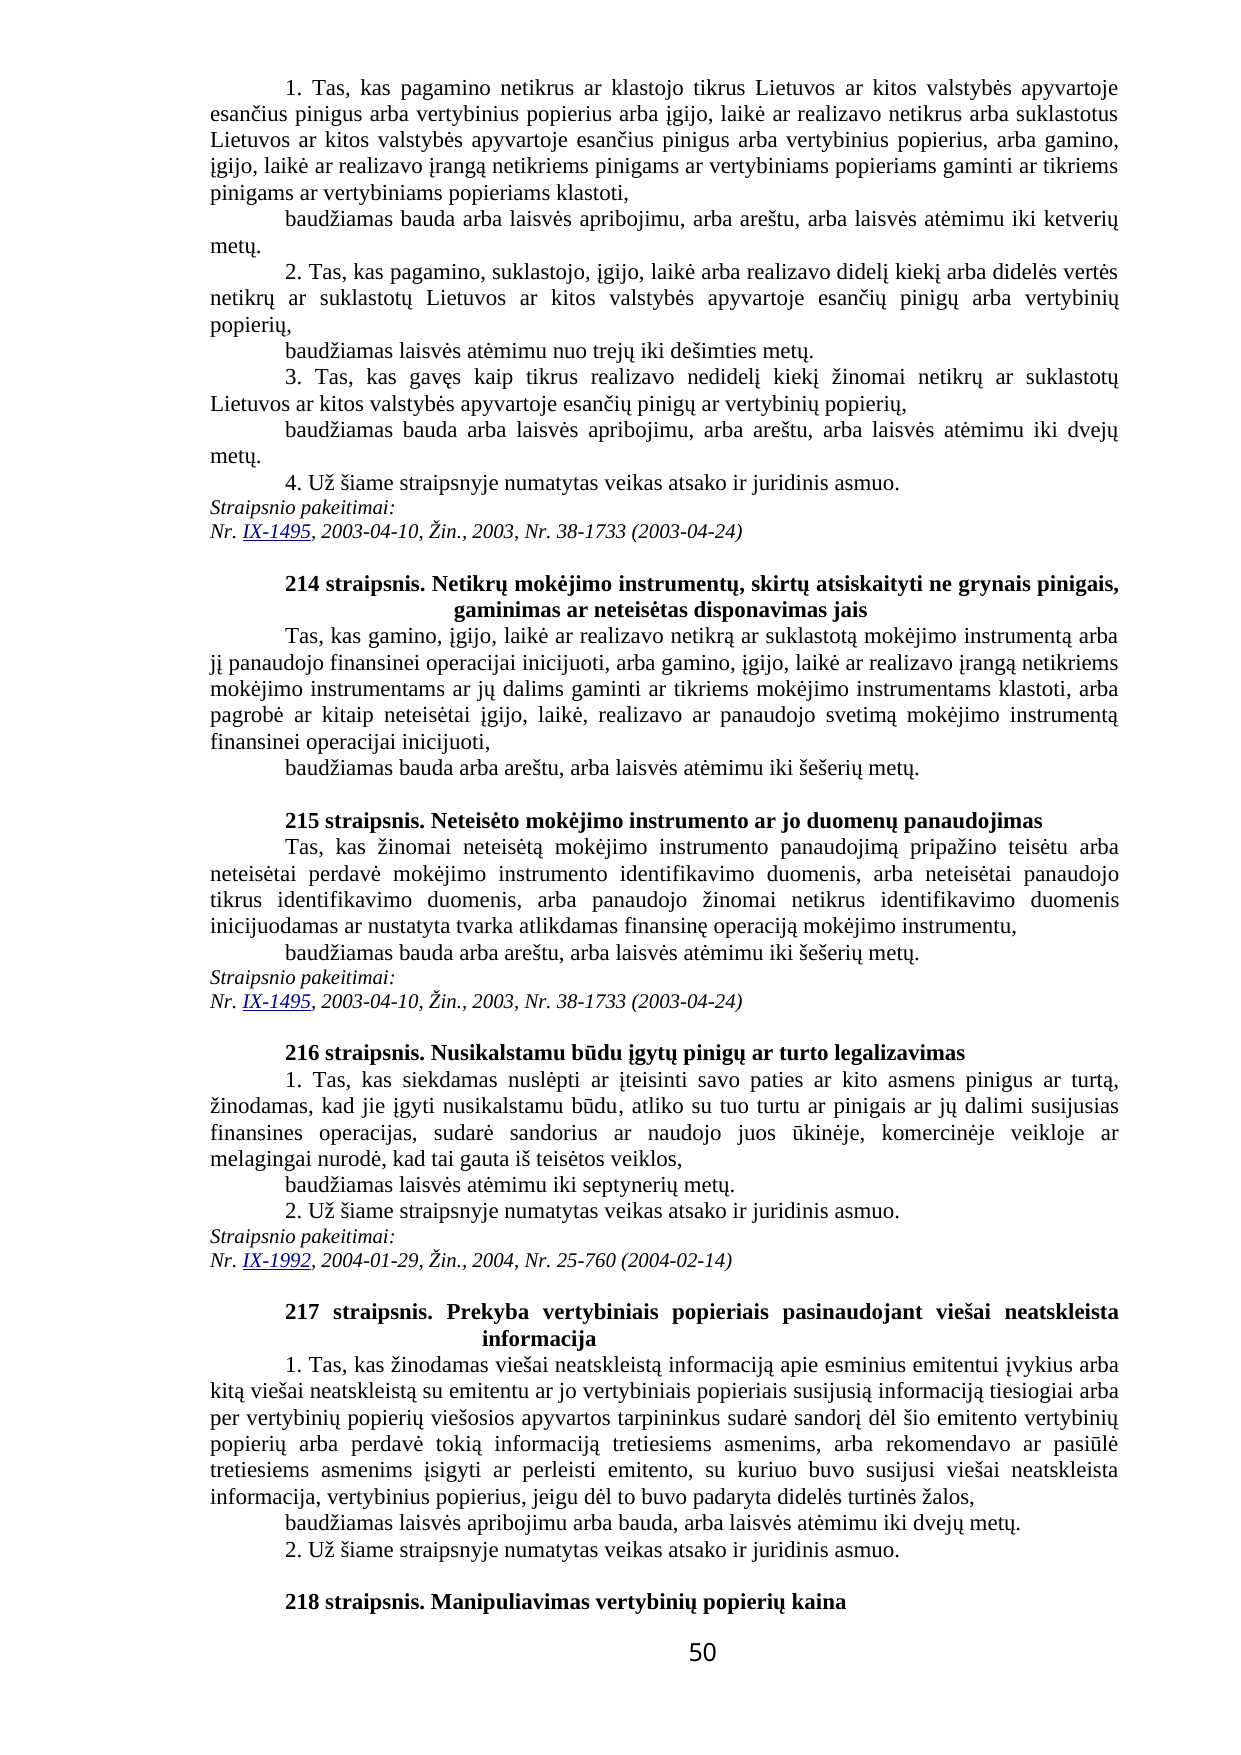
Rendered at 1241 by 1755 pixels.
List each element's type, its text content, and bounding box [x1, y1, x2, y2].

text 2. Už šiame straipsnyje numatytas veikas atsako ir juridinis asmuo. [210, 1536, 1120, 1562]
text baudžiamas bauda arba areštu, arba laisvės atėmimu iki šešerių metų. [210, 939, 1120, 965]
text 2. Už šiame straipsnyje numatytas veikas atsako ir juridinis asmuo. [210, 1198, 1120, 1224]
text baudžiamas laisvės apribojimu arba bauda, arba laisvės atėmimu iki dvejų metų. [210, 1509, 1120, 1536]
text baudžiamas laisvės atėmimu nuo trejų iki dešimties metų. [210, 337, 1120, 363]
text Straipsnio pakeitimai: [210, 965, 1120, 989]
text Straipsnio pakeitimai: [210, 1224, 1120, 1248]
text baudžiamas bauda arba laisvės apribojimu, arba areštu, arba laisvės atėmimu iki ketverių metų. [210, 205, 1120, 258]
text 218 straipsnis. Manipuliavimas vertybinių popierių kaina [210, 1588, 1120, 1615]
text baudžiamas laisvės atėmimu iki septynerių metų. [210, 1171, 1120, 1198]
text 4. Už šiame straipsnyje numatytas veikas atsako ir juridinis asmuo. [210, 469, 1120, 495]
text Straipsnio pakeitimai: [210, 495, 1120, 519]
text 2. Tas, kas pagamino, suklastojo, įgijo, laikė arba realizavo didelį kiekį arba didelės vertės netikrų ar suklastotų Lietuvos ar kitos valstybės apyvartoje esančių pinigų arba vertybinių popierių, [210, 258, 1120, 337]
text 3. Tas, kas gavęs kaip tikrus realizavo nedidelį kiekį žinomai netikrų ar suklastotų Lietuvos ar kitos valstybės apyvartoje esančių pinigų ar vertybinių popierių, [210, 363, 1120, 416]
text 216 straipsnis. Nusikalstamu būdu įgytų pinigų ar turto legalizavimas [210, 1039, 1120, 1066]
text Nr. IX-1495, 2003-04-10, Žin., 2003, Nr. 38-1733 (2003-04-24) [210, 989, 1120, 1013]
text 217 straipsnis. Prekyba vertybiniais popieriais pasinaudojant viešai neatskleista informacija [285, 1298, 1120, 1351]
text baudžiamas bauda arba areštu, arba laisvės atėmimu iki šešerių metų. [210, 754, 1120, 781]
text 1. Tas, kas pagamino netikrus ar klastojo tikrus Lietuvos ar kitos valstybės apyvartoje esančius pinigus arba vertybinius popierius arba įgijo, laikė ar realizavo netikrus arba suklastotus Lietuvos ar kitos valstybės apyvartoje esančius pinigus arba vertybinius popierius, arba gamino, įgijo, laikė ar realizavo įrangą netikriems pinigams ar vertybiniams popieriams gaminti ar tikriems pinigams ar vertybiniams popieriams klastoti, [210, 73, 1120, 205]
text Nr. IX-1992, 2004-01-29, Žin., 2004, Nr. 25-760 (2004-02-14) [210, 1248, 1120, 1272]
text 214 straipsnis. Netikrų mokėjimo instrumentų, skirtų atsiskaityti ne grynais pinigais, gaminimas ar neteisėtas disponavimas jais [285, 570, 1120, 622]
text Nr. IX-1495, 2003-04-10, Žin., 2003, Nr. 38-1733 (2003-04-24) [210, 519, 1120, 543]
text Tas, kas žinomai neteisėtą mokėjimo instrumento panaudojimą pripažino teisėtu arba neteisėtai perdavė mokėjimo instrumento identifikavimo duomenis, arba neteisėtai panaudojo tikrus identifikavimo duomenis, arba panaudojo žinomai netikrus identifikavimo duomenis inicijuodamas ar nustatyta tvarka atlikdamas finansinę operaciją mokėjimo instrumentu, [210, 833, 1120, 939]
text 215 straipsnis. Neteisėto mokėjimo instrumento ar jo duomenų panaudojimas [285, 807, 1120, 833]
text 1. Tas, kas siekdamas nuslėpti ar įteisinti savo paties ar kito asmens pinigus ar turtą, žinodamas, kad jie įgyti nusikalstamu būdu, atliko su tuo turtu ar pinigais ar jų dalimi susijusias finansines operacijas, sudarė sandorius ar naudojo juos ūkinėje, komercinėje veikloje ar melagingai nurodė, kad tai gauta iš teisėtos veiklos, [210, 1066, 1120, 1171]
text baudžiamas bauda arba laisvės apribojimu, arba areštu, arba laisvės atėmimu iki dvejų metų. [210, 416, 1120, 469]
text 1. Tas, kas žinodamas viešai neatskleistą informaciją apie esminius emitentui įvykius arba kitą viešai neatskleistą su emitentu ar jo vertybiniais popieriais susijusią informaciją tiesiogiai arba per vertybinių popierių viešosios apyvartos tarpininkus sudarė sandorį dėl šio emitento vertybinių popierių arba perdavė tokią informaciją tretiesiems asmenims, arba rekomendavo ar pasiūlė tretiesiems asmenims įsigyti ar perleisti emitento, su kuriuo buvo susijusi viešai neatskleista informacija, vertybinius popierius, jeigu dėl to buvo padaryta didelės turtinės žalos, [210, 1351, 1120, 1509]
text Tas, kas gamino, įgijo, laikė ar realizavo netikrą ar suklastotą mokėjimo instrumentą arba jį panaudojo finansinei operacijai inicijuoti, arba gamino, įgijo, laikė ar realizavo įrangą netikriems mokėjimo instrumentams ar jų dalims gaminti ar tikriems mokėjimo instrumentams klastoti, arba pagrobė ar kitaip neteisėtai įgijo, laikė, realizavo ar panaudojo svetimą mokėjimo instrumentą finansinei operacijai inicijuoti, [210, 622, 1120, 754]
